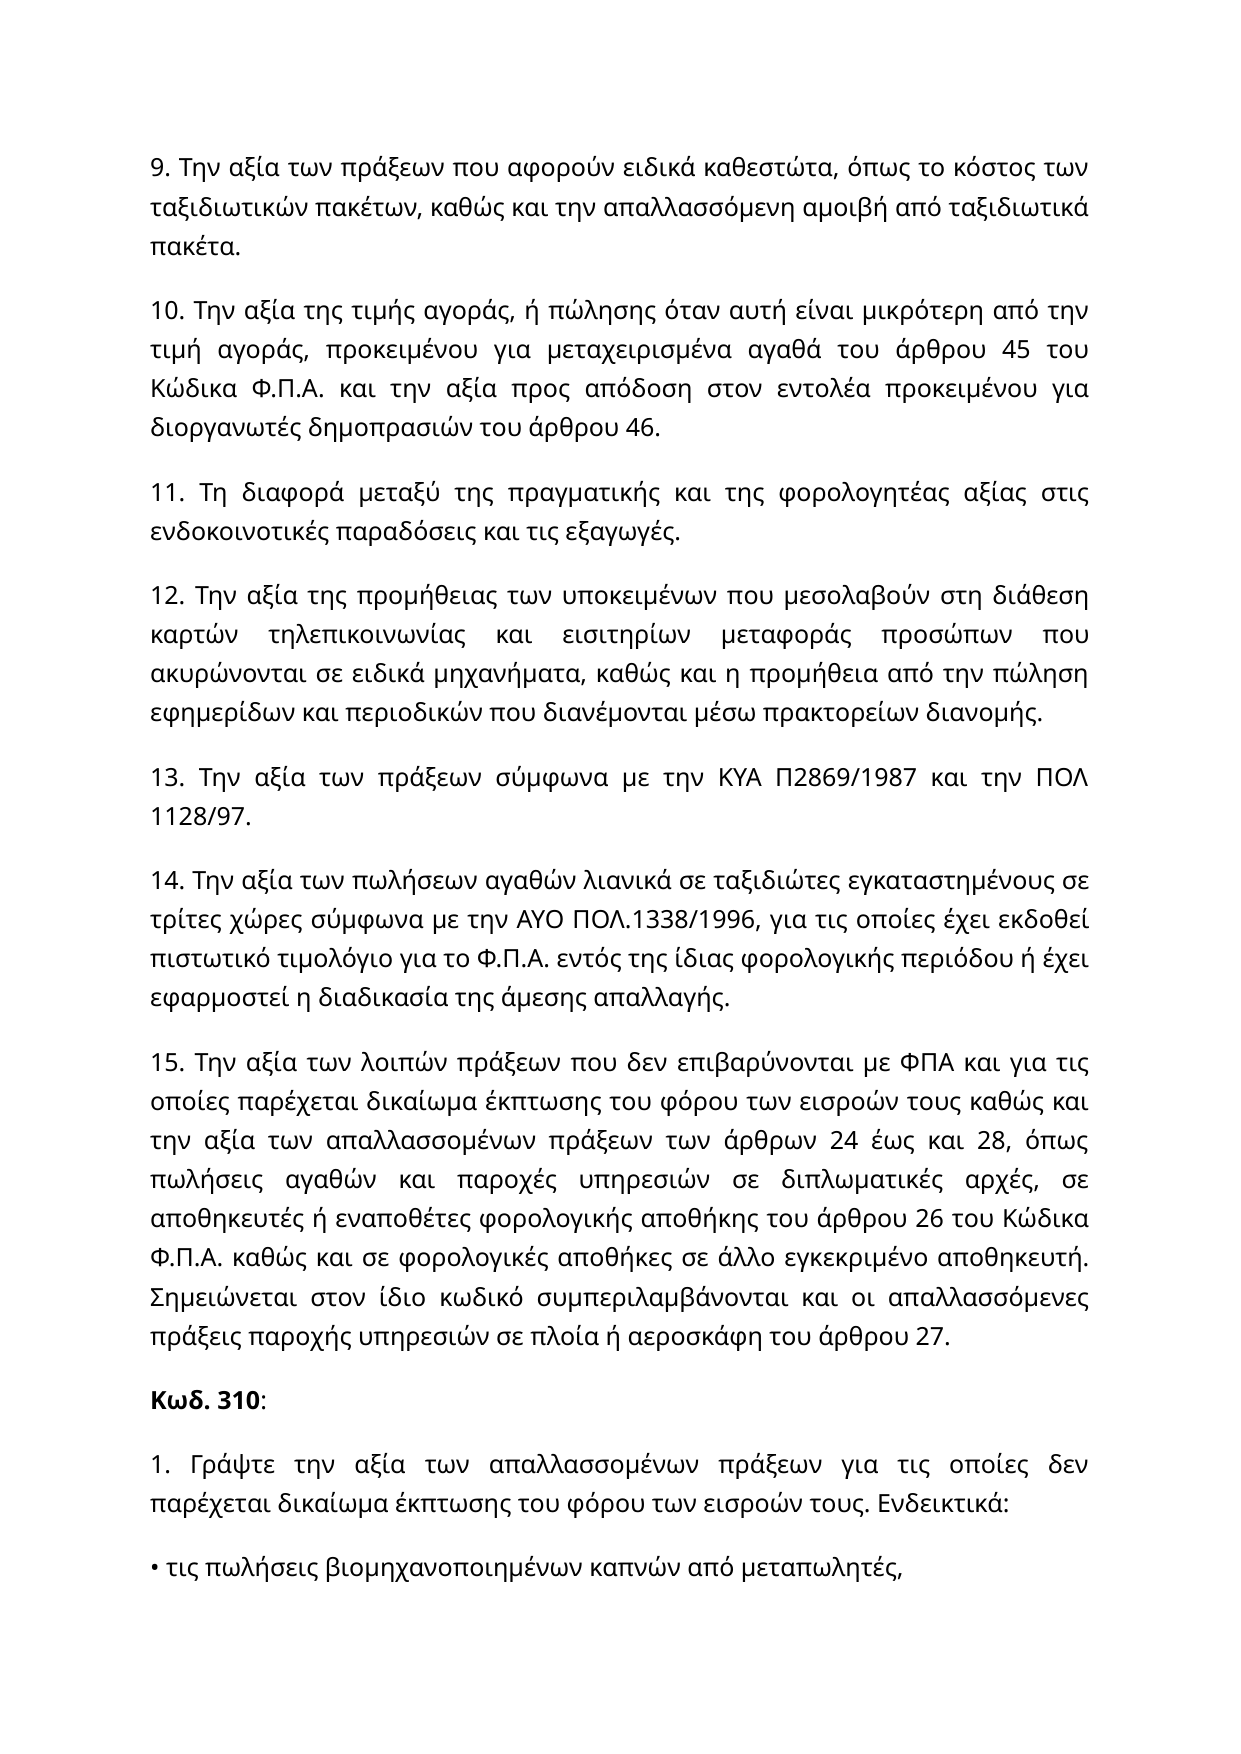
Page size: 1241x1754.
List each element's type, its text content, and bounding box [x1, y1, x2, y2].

text 9. Την αξία των πράξεων που αφορούν ειδικά καθεστώτα, όπως το κόστος των ταξιδιωτικών πακέτων, καθώς και την απαλλασσόμενη αμοιβή από ταξιδιωτικά πακέτα. [150, 150, 1090, 262]
text Κωδ. 310: [150, 1382, 1090, 1417]
text 1. Γράψτε την αξία των απαλλασσομένων πράξεων για τις οποίες δεν παρέχεται δικαίωμα έκπτωσης του φόρου των εισροών τους. Ενδεικτικά: [150, 1447, 1090, 1520]
text 14. Την αξία των πωλήσεων αγαθών λιανικά σε ταξιδιώτες εγκαταστημένους σε τρίτες χώρες σύμφωνα με την ΑΥΟ ΠΟΛ.1338/1996, για τις οποίες έχει εκδοθεί πιστωτικό τιμολόγιο για το Φ.Π.Α. εντός της ίδιας φορολογικής περιόδου ή έχει εφαρμοστεί η διαδικασία της άμεσης απαλλαγής. [150, 862, 1090, 1014]
text 12. Την αξία της προμήθειας των υποκειμένων που μεσολαβούν στη διάθεση καρτών τηλεπικοινωνίας και εισιτηρίων μεταφοράς προσώπων που ακυρώνονται σε ειδικά μηχανήματα, καθώς και η προμήθεια από την πώληση εφημερίδων και περιοδικών που διανέμονται μέσω πρακτορείων διανομής. [150, 577, 1090, 729]
text • τις πωλήσεις βιομηχανοποιημένων καπνών από μεταπωλητές, [150, 1550, 1090, 1584]
text 15. Την αξία των λοιπών πράξεων που δεν επιβαρύνονται με ΦΠΑ και για τις οποίες παρέχεται δικαίωμα έκπτωσης του φόρου των εισροών τους καθώς και την αξία των απαλλασσομένων πράξεων των άρθρων 24 έως και 28, όπως πωλήσεις αγαθών και παροχές υπηρεσιών σε διπλωματικές αρχές, σε αποθηκευτές ή εναποθέτες φορολογικής αποθήκης του άρθρου 26 του Κώδικα Φ.Π.Α. καθώς και σε φορολογικές αποθήκες σε άλλο εγκεκριμένο αποθηκευτή. Σημειώνεται στον ίδιο κωδικό συμπεριλαμβάνονται και οι απαλλασσόμενες πράξεις παροχής υπηρεσιών σε πλοία ή αεροσκάφη του άρθρου 27. [150, 1044, 1090, 1352]
text 11. Τη διαφορά μεταξύ της πραγματικής και της φορολογητέας αξίας στις ενδοκοινοτικές παραδόσεις και τις εξαγωγές. [150, 474, 1090, 547]
text 10. Την αξία της τιμής αγοράς, ή πώλησης όταν αυτή είναι μικρότερη από την τιμή αγοράς, προκειμένου για μεταχειρισμένα αγαθά του άρθρου 45 του Κώδικα Φ.Π.Α. και την αξία προς απόδοση στον εντολέα προκειμένου για διοργανωτές δημοπρασιών του άρθρου 46. [150, 292, 1090, 444]
text 13. Την αξία των πράξεων σύμφωνα με την ΚΥΑ Π2869/1987 και την ΠΟΛ 1128/97. [150, 759, 1090, 832]
